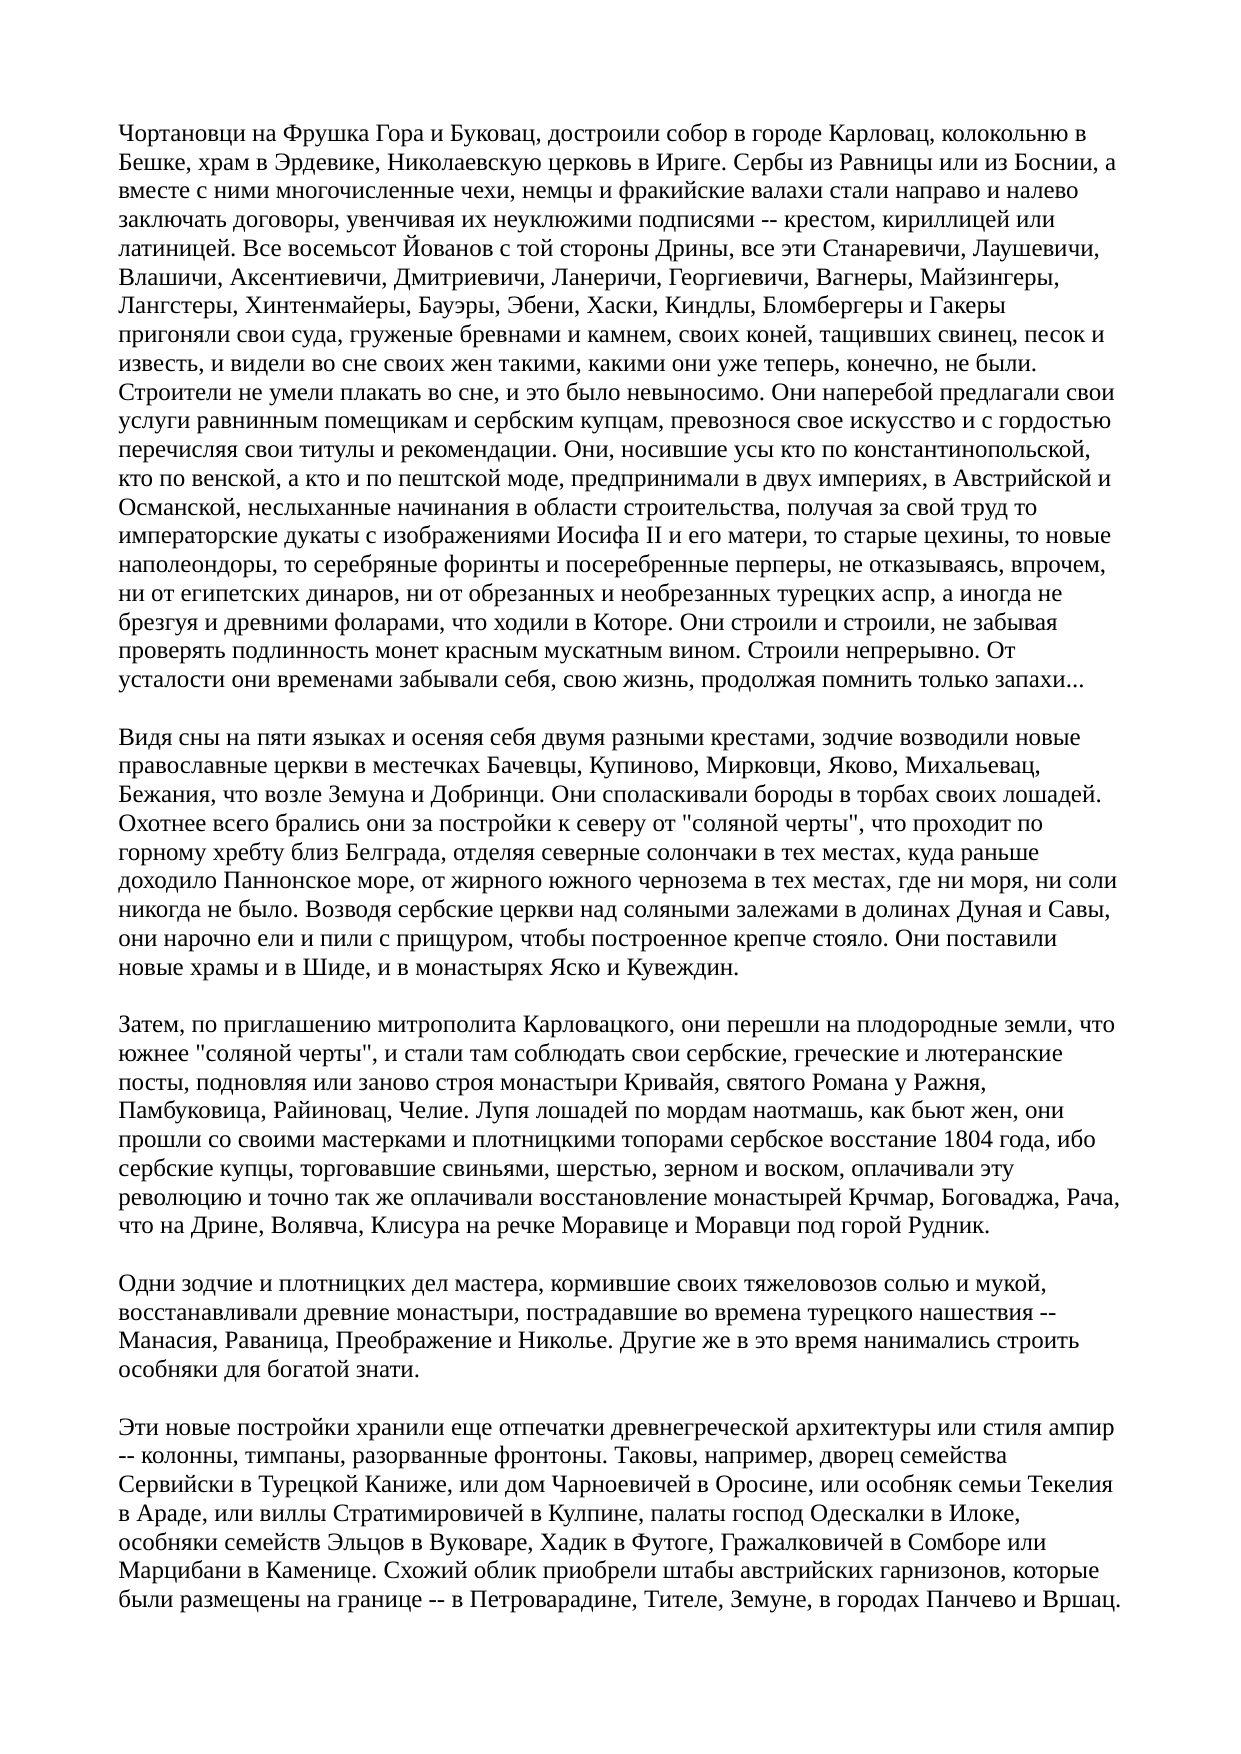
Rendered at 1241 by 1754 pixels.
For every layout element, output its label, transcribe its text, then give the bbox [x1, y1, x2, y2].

text Чортановци на Фрушка Гора и Буковац, достроили собор в городе Карловац, колокольню в Бешке, храм в Эрдевике, Николаевскую церковь в Ириге. Сербы из Равницы или из Боснии, а вместе с ними многочисленные чехи, немцы и фракийские валахи стали направо и налево заключать договоры, увенчивая их неуклюжими подписями -- крестом, кириллицей или латиницей. Все восемьсот Йованов с той стороны Дрины, все эти Станаревичи, Лаушевичи, Влашичи, Аксентиевичи, Дмитриевичи, Ланеричи, Георгиевичи, Вагнеры, Майзингеры, Лангстеры, Хинтенмайеры, Бауэры, Эбени, Хаски, Киндлы, Бломбергеры и Гакеры пригоняли свои суда, груженые бревнами и камнем, своих коней, тащивших свинец, песок и известь, и видели во сне своих жен такими, какими они уже теперь, конечно, не были. Строители не умели плакать во сне, и это было невыносимо. Они наперебой предлагали свои услуги равнинным помещикам и сербским купцам, превознося свое искусство и с гордостью перечисляя свои титулы и рекомендации. Они, носившие усы кто по константинопольской, кто по венской, а кто и по пештской моде, предпринимали в двух империях, в Австрийской и Османской, неслыханные начинания в области строительства, получая за свой труд то императорские дукаты с изображениями Иосифа II и его матери, то старые цехины, то новые наполеондоры, то серебряные форинты и посеребренные перперы, не отказываясь, впрочем, ни от египетских динаров, ни от обрезанных и необрезанных турецких аспр, а иногда не брезгуя и древними фоларами, что ходили в Которе. Они строили и строили, не забывая проверять подлинность монет красным мускатным вином. Строили непрерывно. От усталости они временами забывали себя, свою жизнь, продолжая помнить только запахи... [118, 118, 1122, 693]
text Эти новые постройки хранили еще отпечатки древнегреческой архитектуры или стиля ампир -- колонны, тимпаны, разорванные фронтоны. Таковы, например, дворец семейства Сервийски в Турецкой Каниже, или дом Чарноевичей в Оросине, или особняк семьи Текелия в Араде, или виллы Стратимировичей в Кулпине, палаты господ Одескалки в Илоке, особняки семейств Эльцов в Вуковаре, Хадик в Футоге, Гражалковичей в Сомборе или Марцибани в Каменице. Схожий облик приобрели штабы австрийских гарнизонов, которые были размещены на границе -- в Петроварадине, Тителе, Земуне, в городах Панчево и Вршац. [118, 1412, 1122, 1613]
text Видя сны на пяти языках и осеняя себя двумя разными крестами, зодчие возводили новые православные церкви в местечках Бачевцы, Купиново, Мирковци, Яково, Михальевац, Бежания, что возле Земуна и Добринци. Они споласкивали бороды в торбах своих лошадей. Охотнее всего брались они за постройки к северу от "соляной черты", что проходит по горному хребту близ Белграда, отделяя северные солончаки в тех местах, куда раньше доходило Паннонское море, от жирного южного чернозема в тех местах, где ни моря, ни соли никогда не было. Возводя сербские церкви над соляными залежами в долинах Дуная и Савы, они нарочно ели и пили с прищуром, чтобы построенное крепче стояло. Они поставили новые храмы и в Шиде, и в монастырях Яско и Кувеждин. [118, 722, 1122, 981]
text Одни зодчие и плотницких дел мастера, кормившие своих тяжеловозов солью и мукой, восстанавливали древние монастыри, пострадавшие во времена турецкого нашествия -- Манасия, Раваница, Преображение и Николье. Другие же в это время нанимались строить особняки для богатой знати. [118, 1268, 1122, 1383]
text Затем, по приглашению митрополита Карловацкого, они перешли на плодородные земли, что южнее "соляной черты", и стали там соблюдать свои сербские, греческие и лютеранские посты, подновляя или заново строя монастыри Кривайя, святого Романа у Ражня, Памбуковица, Райиновац, Челие. Лупя лошадей по мордам наотмашь, как бьют жен, они прошли со своими мастерками и плотницкими топорами сербское восстание 1804 года, ибо сербские купцы, торговавшие свиньями, шерстью, зерном и воском, оплачивали эту революцию и точно так же оплачивали восстановление монастырей Крчмар, Боговаджа, Рача, что на Дрине, Волявча, Клисура на речке Моравице и Моравци под горой Рудник. [118, 1009, 1122, 1239]
